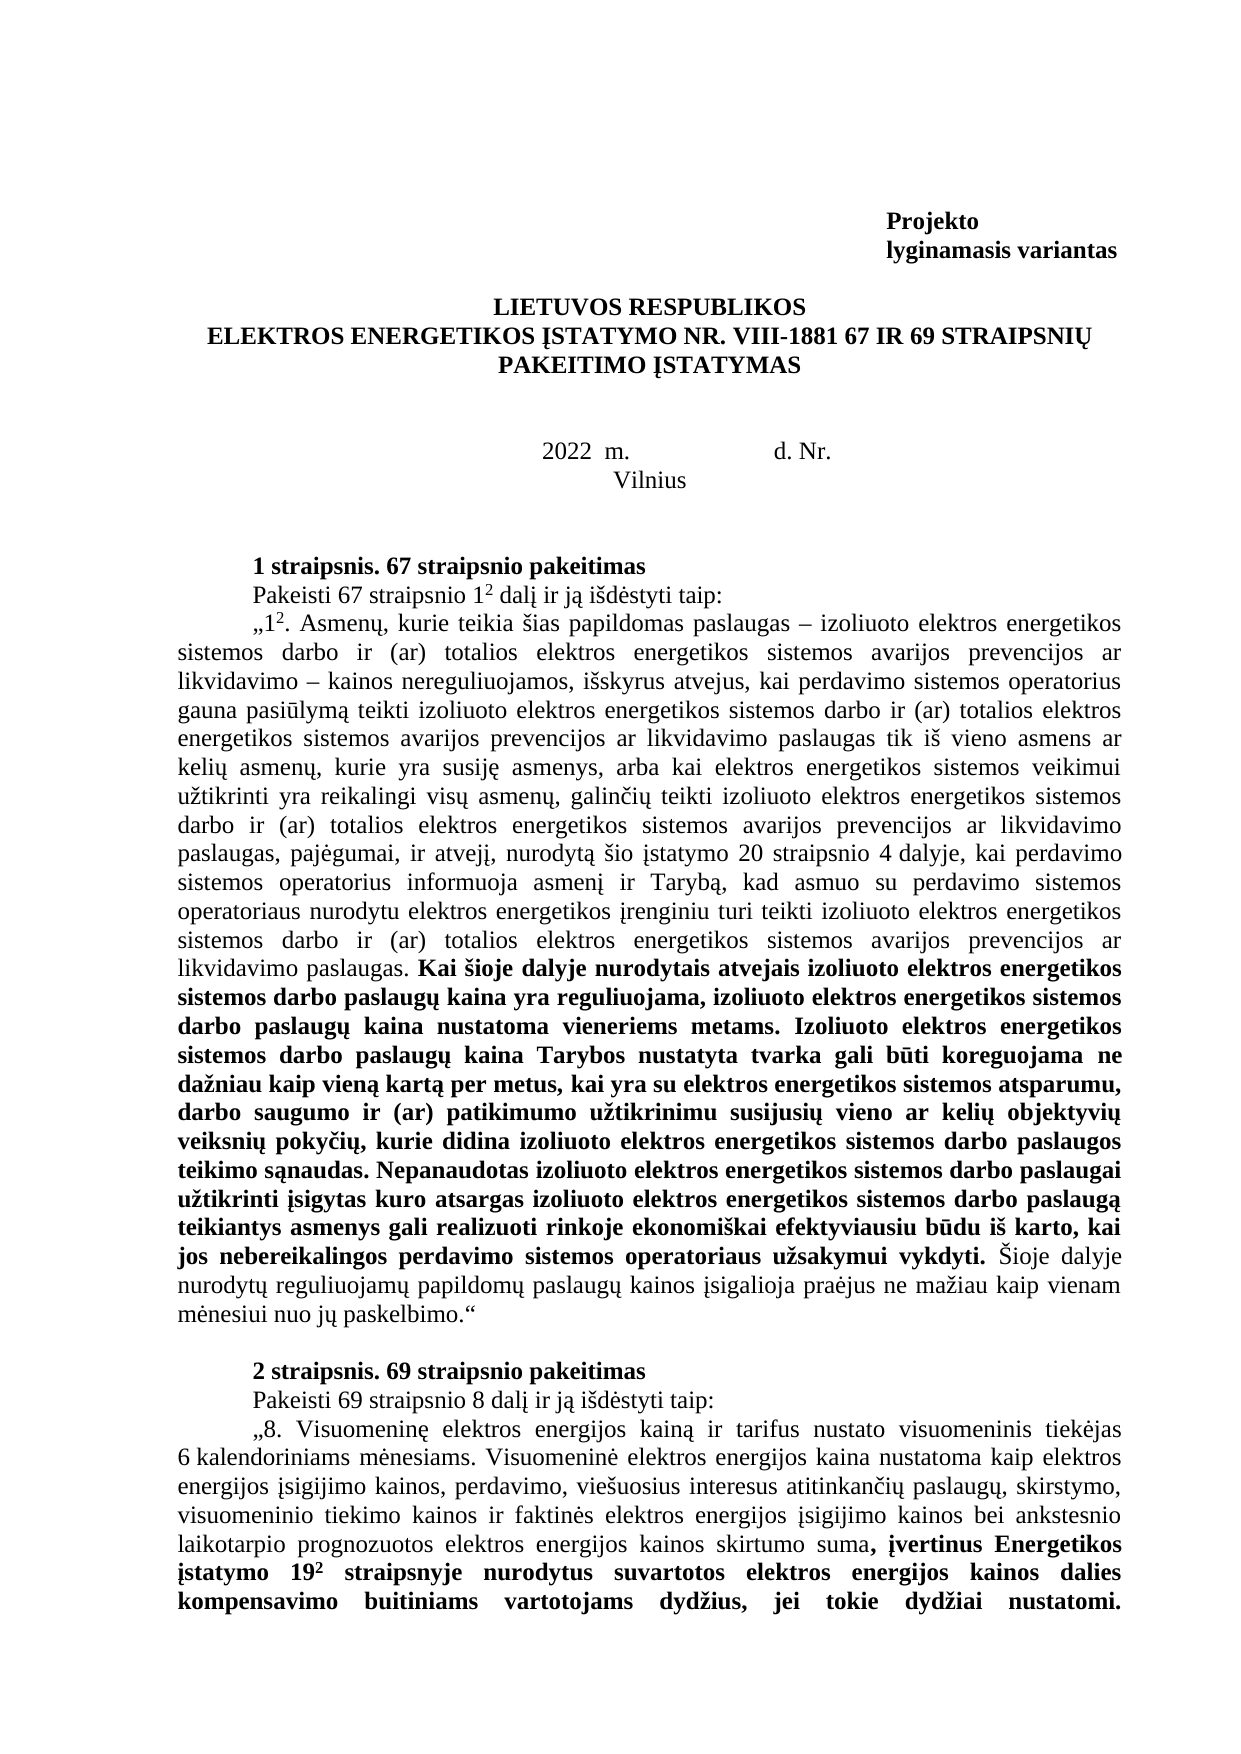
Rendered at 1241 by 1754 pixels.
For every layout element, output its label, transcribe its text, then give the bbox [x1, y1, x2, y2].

text LIETUVOS RESPUBLIKOS [177, 292, 1122, 321]
text 1 straipsnis. 67 straipsnio pakeitimas [177, 551, 1122, 580]
text „12. Asmenų, kurie teikia šias papildomas paslaugas – izoliuoto elektros energetikos sistemos darbo ir (ar) totalios elektros energetikos sistemos avarijos prevencijos ar likvidavimo – kainos nereguliuojamos, išskyrus atvejus, kai perdavimo sistemos operatorius gauna pasiūlymą teikti izoliuoto elektros energetikos sistemos darbo ir (ar) totalios elektros energetikos sistemos avarijos prevencijos ar likvidavimo paslaugas tik iš vieno asmens ar kelių asmenų, kurie yra susiję asmenys, arba kai elektros energetikos sistemos veikimui užtikrinti yra reikalingi visų asmenų, galinčių teikti izoliuoto elektros energetikos sistemos darbo ir (ar) totalios elektros energetikos sistemos avarijos prevencijos ar likvidavimo paslaugas, pajėgumai, ir atvejį, nurodytą šio įstatymo 20 straipsnio 4 dalyje, kai perdavimo sistemos operatorius informuoja asmenį ir Tarybą, kad asmuo su perdavimo sistemos operatoriaus nurodytu elektros energetikos įrenginiu turi teikti izoliuoto elektros energetikos sistemos darbo ir (ar) totalios elektros energetikos sistemos avarijos prevencijos ar likvidavimo paslaugas. Kai šioje dalyje nurodytais atvejais izoliuoto elektros energetikos sistemos darbo paslaugų kaina yra reguliuojama, izoliuoto elektros energetikos sistemos darbo paslaugų kaina nustatoma vieneriems metams. Izoliuoto elektros energetikos sistemos darbo paslaugų kaina Tarybos nustatyta tvarka gali būti koreguojama ne dažniau kaip vieną kartą per metus, kai yra su elektros energetikos sistemos atsparumu, darbo saugumo ir (ar) patikimumo užtikrinimu susijusių vieno ar kelių objektyvių veiksnių pokyčių, kurie didina izoliuoto elektros energetikos sistemos darbo paslaugos teikimo sąnaudas. Nepanaudotas izoliuoto elektros energetikos sistemos darbo paslaugai užtikrinti įsigytas kuro atsargas izoliuoto elektros energetikos sistemos darbo paslaugą teikiantys asmenys gali realizuoti rinkoje ekonomiškai efektyviausiu būdu iš karto, kai jos nebereikalingos perdavimo sistemos operatoriaus užsakymui vykdyti. Šioje dalyje nurodytų reguliuojamų papildomų paslaugų kainos įsigalioja praėjus ne mažiau kaip vienam mėnesiui nuo jų paskelbimo.“ [177, 608, 1122, 1327]
text 2 straipsnis. 69 straipsnio pakeitimas [177, 1356, 1122, 1385]
text Pakeisti 67 straipsnio 12 dalį ir ją išdėstyti taip: [177, 580, 1122, 608]
text ELEKTROS ENERGETIKOS ĮSTATYMO NR. VIII-1881 67 IR 69 STRAIPSNIŲ PAKEITIMO ĮSTATYMAS [177, 321, 1122, 378]
text „8. Visuomeninę elektros energijos kainą ir tarifus nustato visuomeninis tiekėjas 6 kalendoriniams mėnesiams. Visuomeninė elektros energijos kaina nustatoma kaip elektros energijos įsigijimo kainos, perdavimo, viešuosius interesus atitinkančių paslaugų, skirstymo, visuomeninio tiekimo kainos ir faktinės elektros energijos įsigijimo kainos bei ankstesnio laikotarpio prognozuotos elektros energijos kainos skirtumo suma, įvertinus Energetikos įstatymo 192 straipsnyje nurodytus suvartotos elektros energijos kainos dalies kompensavimo buitiniams vartotojams dydžius, jei tokie dydžiai nustatomi. [177, 1414, 1122, 1615]
text 2022 m. d. Nr. Vilnius [177, 436, 1122, 493]
text Projekto [177, 206, 1122, 235]
text Pakeisti 69 straipsnio 8 dalį ir ją išdėstyti taip: [177, 1385, 1122, 1414]
text lyginamasis variantas [177, 235, 1122, 263]
